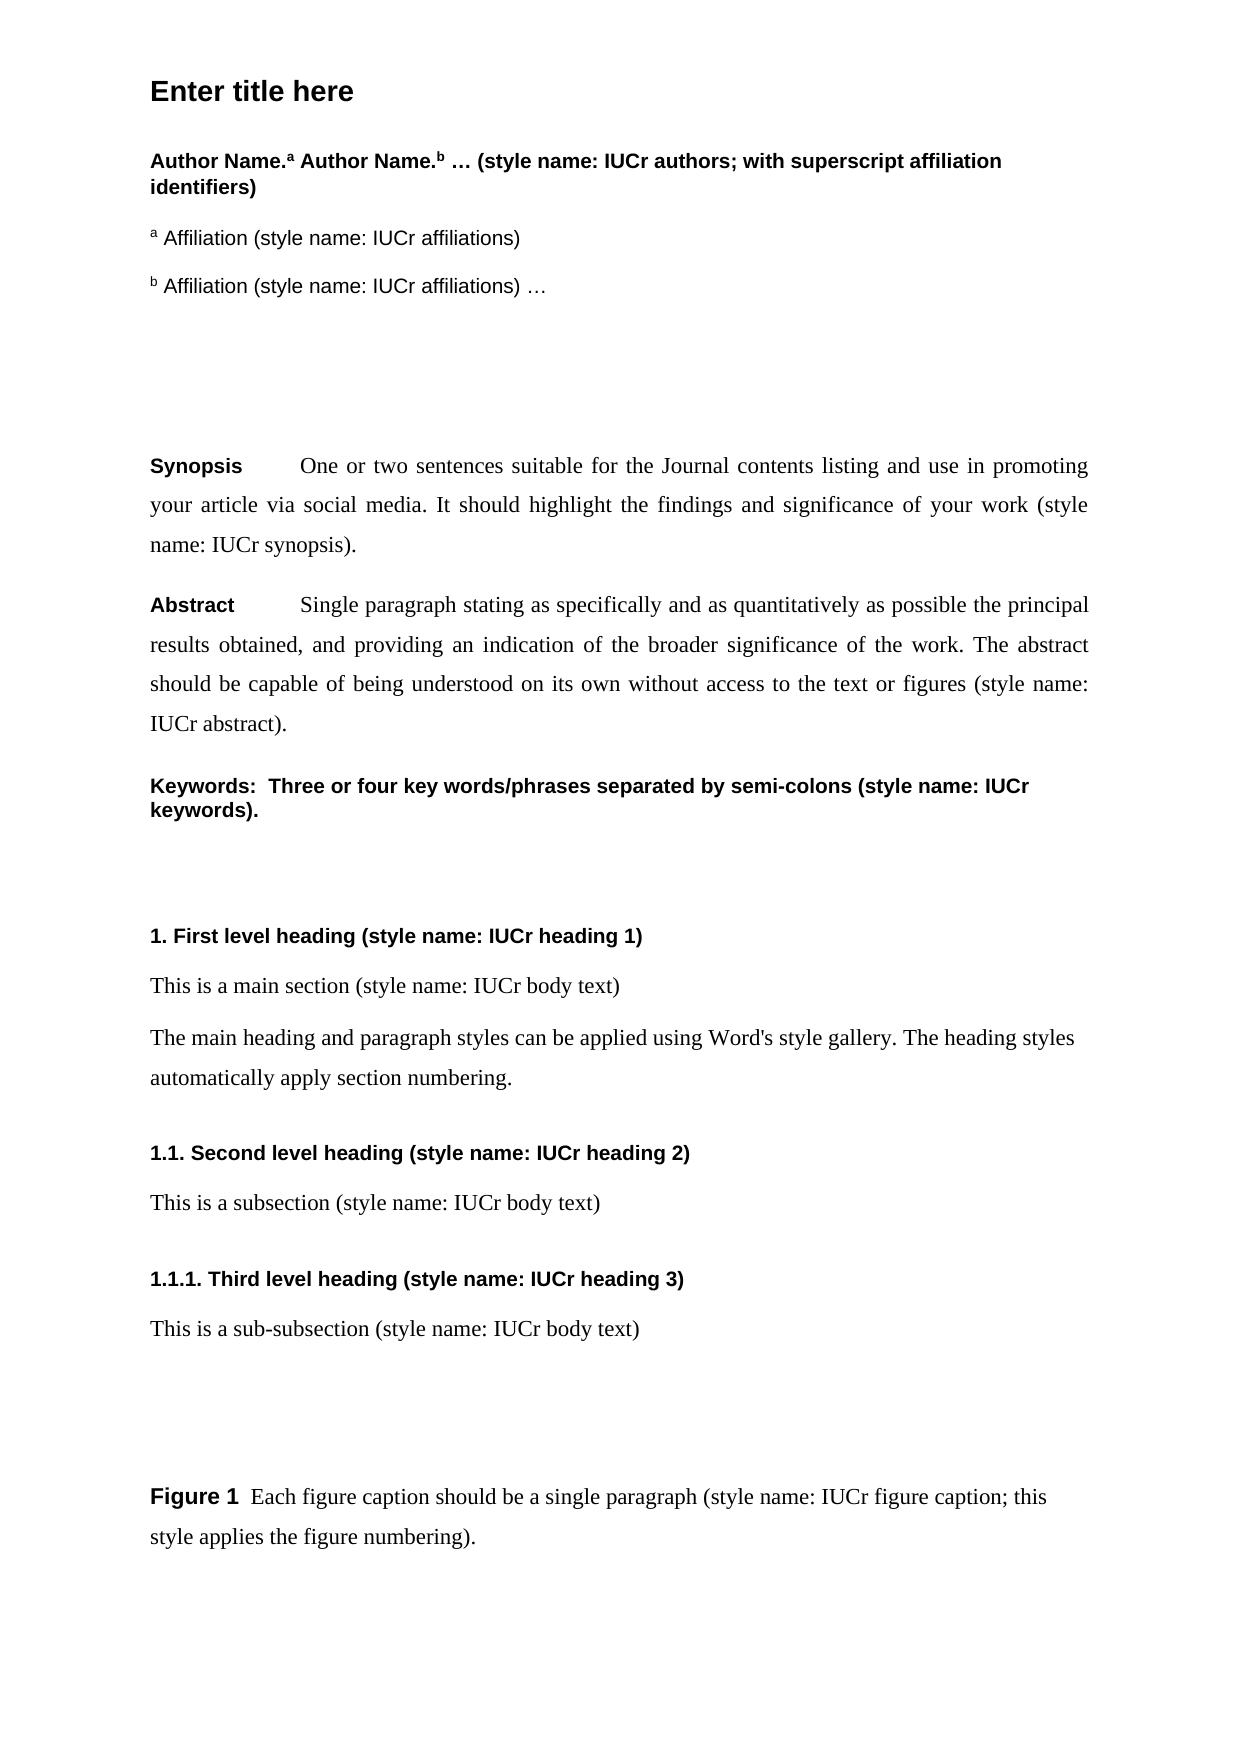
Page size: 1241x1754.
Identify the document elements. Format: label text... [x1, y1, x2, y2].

subtitle Second level heading (style name: IUCr heading 2) [150, 1141, 1090, 1165]
subtitle First level heading (style name: IUCr heading 1) [150, 924, 1090, 948]
list One or two sentences suitable for the Journal contents listing and use in promoting your article via social media. It should highlight the findings and significance of your work (style name: IUCr synopsis). [150, 452, 1090, 557]
text The main heading and paragraph styles can be applied using Word's style gallery. The heading styles automatically apply section numbering. [150, 1024, 1090, 1090]
subtitle Third level heading (style name: IUCr heading 3) [150, 1266, 1090, 1290]
text This is a main section (style name: IUCr body text) [150, 972, 1090, 999]
text b Affiliation (style name: IUCr affiliations) … [150, 274, 1090, 298]
text Author Name.a Author Name.b … (style name: IUCr authors; with superscript affiliation identifiers) [150, 149, 1090, 199]
title Enter title here [150, 74, 1090, 107]
list Each figure caption should be a single paragraph (style name: IUCr figure caption; this style applies the figure numbering). [150, 1483, 1090, 1549]
text This is a subsection (style name: IUCr body text) [150, 1189, 1090, 1216]
list Single paragraph stating as specifically and as quantitatively as possible the principal results obtained, and providing an indication of the broader significance of the work. The abstract should be capable of being understood on its own without access to the text or figures (style name: IUCr abstract). [150, 591, 1090, 736]
list Three or four key words/phrases separated by semi-colons (style name: IUCr keywords). [150, 774, 1090, 822]
text a Affiliation (style name: IUCr affiliations) [150, 225, 1090, 249]
text This is a sub-subsection (style name: IUCr body text) [150, 1315, 1090, 1341]
